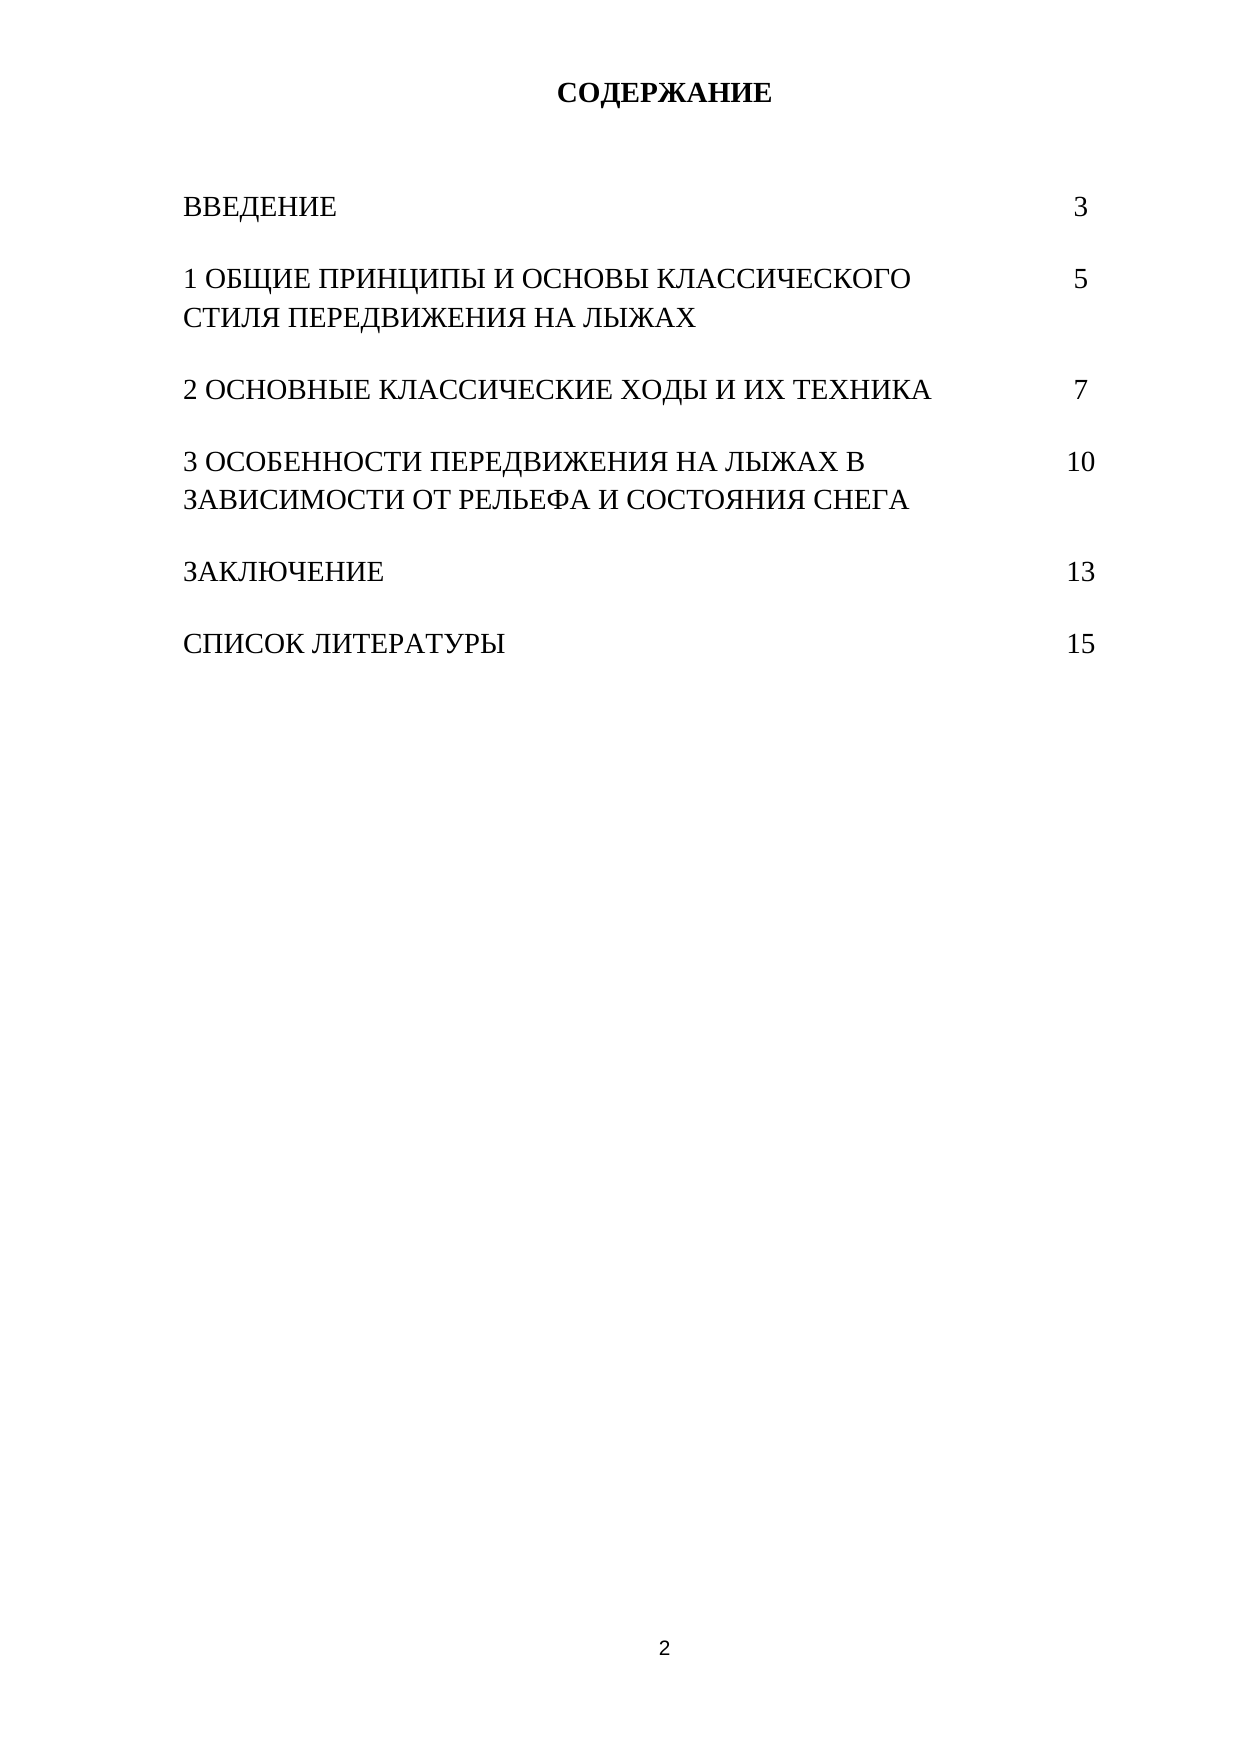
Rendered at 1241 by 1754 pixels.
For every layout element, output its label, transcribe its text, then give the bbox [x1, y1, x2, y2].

table_cell [178, 908, 1009, 979]
table_cell [1010, 908, 1151, 979]
table_cell [178, 1052, 1009, 1122]
table_cell [1010, 1052, 1151, 1122]
table_cell [178, 764, 1009, 835]
table_header ВВЕДЕНИЕ [178, 184, 1009, 255]
table_cell [1010, 836, 1151, 907]
table_cell 2 ОСНОВНЫЕ КЛАССИЧЕСКИЕ ХОДЫ И ИХ ТЕХНИКА [178, 366, 1009, 437]
table_cell 13 [1010, 549, 1151, 619]
table_header 3 [1010, 184, 1151, 255]
table_cell 5 [1010, 256, 1151, 365]
table_cell [1010, 692, 1151, 763]
table_cell 3 ОСОБЕННОСТИ ПЕРЕДВИЖЕНИЯ НА ЛЫЖАХ В ЗАВИСИМОСТИ ОТ РЕЛЬЕФА И СОСТОЯНИЯ СНЕГА [178, 438, 1009, 547]
table_cell 7 [1010, 366, 1151, 437]
table_cell 1 ОБЩИЕ ПРИНЦИПЫ И ОСНОВЫ КЛАССИЧЕСКОГО СТИЛЯ ПЕРЕДВИЖЕНИЯ НА ЛЫЖАХ [178, 256, 1009, 365]
text СОДЕРЖАНИЕ [177, 75, 1152, 108]
table_cell [1010, 764, 1151, 835]
table_cell [178, 692, 1009, 763]
table_cell [178, 980, 1009, 1051]
table_cell СПИСОК ЛИТЕРАТУРЫ [178, 620, 1009, 691]
table_cell [178, 836, 1009, 907]
table_cell [1010, 980, 1151, 1051]
table_cell 10 [1010, 438, 1151, 547]
table_cell ЗАКЛЮЧЕНИЕ [178, 549, 1009, 619]
table_cell 15 [1010, 620, 1151, 691]
